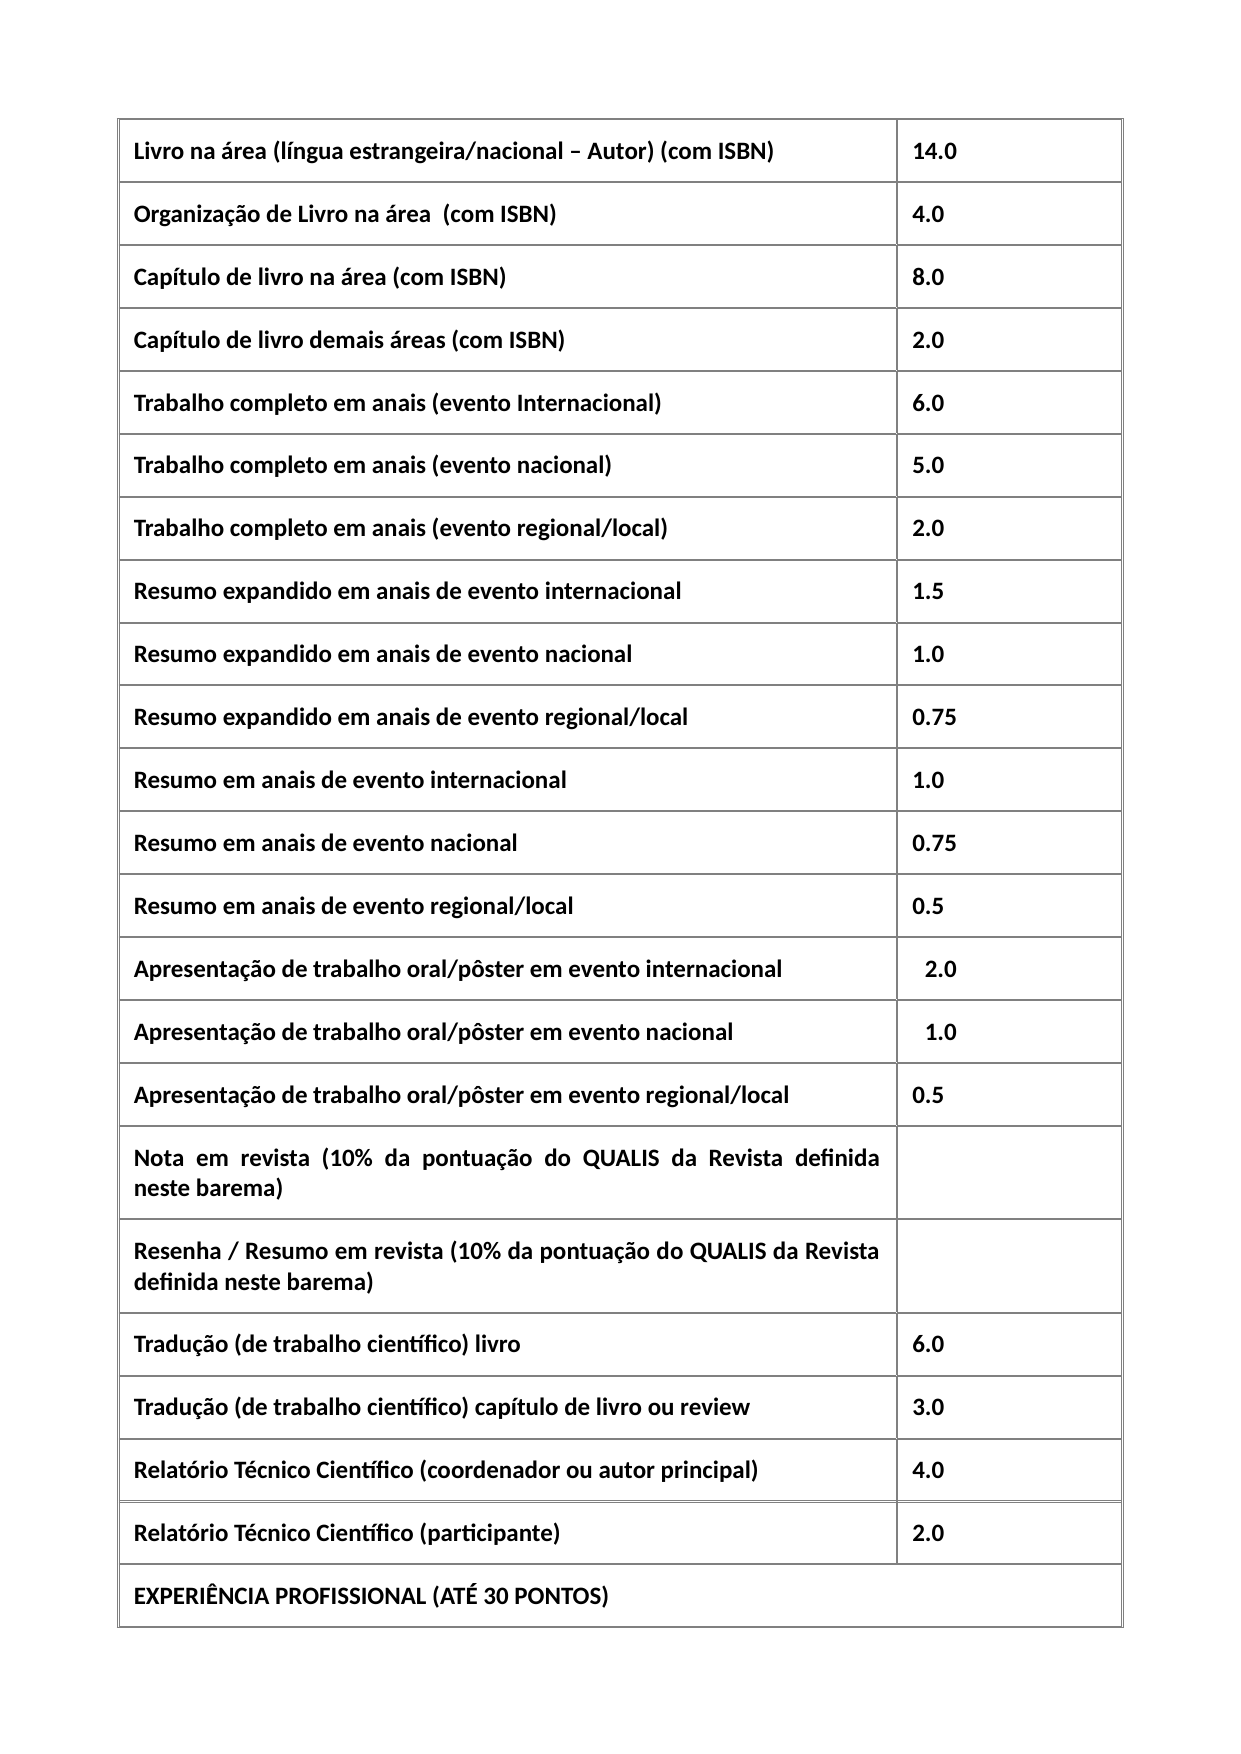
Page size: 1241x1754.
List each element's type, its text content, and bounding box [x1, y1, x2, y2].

table_cell 2.0 [898, 938, 1121, 999]
table_cell Capítulo de livro na área (com ISBN) [120, 246, 896, 307]
table_cell 0.75 [898, 686, 1121, 747]
table_cell Apresentação de trabalho oral/pôster em evento internacional [120, 938, 896, 999]
table_cell 1.0 [898, 749, 1121, 810]
table_cell 0.5 [898, 1064, 1121, 1125]
table_cell [898, 1127, 1121, 1218]
table_cell Nota em revista (10% da pontuação do QUALIS da Revista definida neste barema) [120, 1127, 896, 1218]
table_cell Apresentação de trabalho oral/pôster em evento nacional [120, 1001, 896, 1062]
table_cell 0.75 [898, 812, 1121, 873]
table_cell 2.0 [898, 1503, 1121, 1563]
table_cell 1.5 [898, 561, 1121, 621]
table_cell Resumo expandido em anais de evento internacional [120, 561, 896, 621]
table_cell Livro na área (língua estrangeira/nacional – Autor) (com ISBN) [120, 120, 896, 181]
table_cell Resenha / Resumo em revista (10% da pontuação do QUALIS da Revista definida neste barema) [120, 1220, 896, 1312]
table_cell 14.0 [898, 120, 1121, 181]
table_cell Relatório Técnico Científico (coordenador ou autor principal) [120, 1440, 896, 1500]
table_cell Tradução (de trabalho científico) capítulo de livro ou review [120, 1377, 896, 1437]
table_cell Relatório Técnico Científico (participante) [120, 1503, 896, 1563]
table_cell 2.0 [898, 498, 1121, 558]
table_cell Resumo expandido em anais de evento nacional [120, 624, 896, 684]
table_cell Organização de Livro na área (com ISBN) [120, 183, 896, 244]
table_cell Trabalho completo em anais (evento Internacional) [120, 372, 896, 433]
table_cell 8.0 [898, 246, 1121, 307]
table_cell 3.0 [898, 1377, 1121, 1437]
table_cell 4.0 [898, 1440, 1121, 1500]
table_cell [898, 1220, 1121, 1312]
table_cell Tradução (de trabalho científico) livro [120, 1314, 896, 1374]
table_cell Trabalho completo em anais (evento regional/local) [120, 498, 896, 558]
table_cell 6.0 [898, 1314, 1121, 1374]
table_cell 2.0 [898, 309, 1121, 370]
table_cell Resumo em anais de evento nacional [120, 812, 896, 873]
table_cell 1.0 [898, 624, 1121, 684]
table_cell 0.5 [898, 875, 1121, 936]
table_cell EXPERIÊNCIA PROFISSIONAL (ATÉ 30 PONTOS) [120, 1565, 1121, 1626]
table_cell 6.0 [898, 372, 1121, 433]
table_cell Capítulo de livro demais áreas (com ISBN) [120, 309, 896, 370]
table_cell 5.0 [898, 435, 1121, 496]
table_cell 1.0 [898, 1001, 1121, 1062]
table_cell Resumo em anais de evento internacional [120, 749, 896, 810]
table_cell Resumo em anais de evento regional/local [120, 875, 896, 936]
table_cell 4.0 [898, 183, 1121, 244]
table_cell Resumo expandido em anais de evento regional/local [120, 686, 896, 747]
table_cell Trabalho completo em anais (evento nacional) [120, 435, 896, 496]
table_cell Apresentação de trabalho oral/pôster em evento regional/local [120, 1064, 896, 1125]
